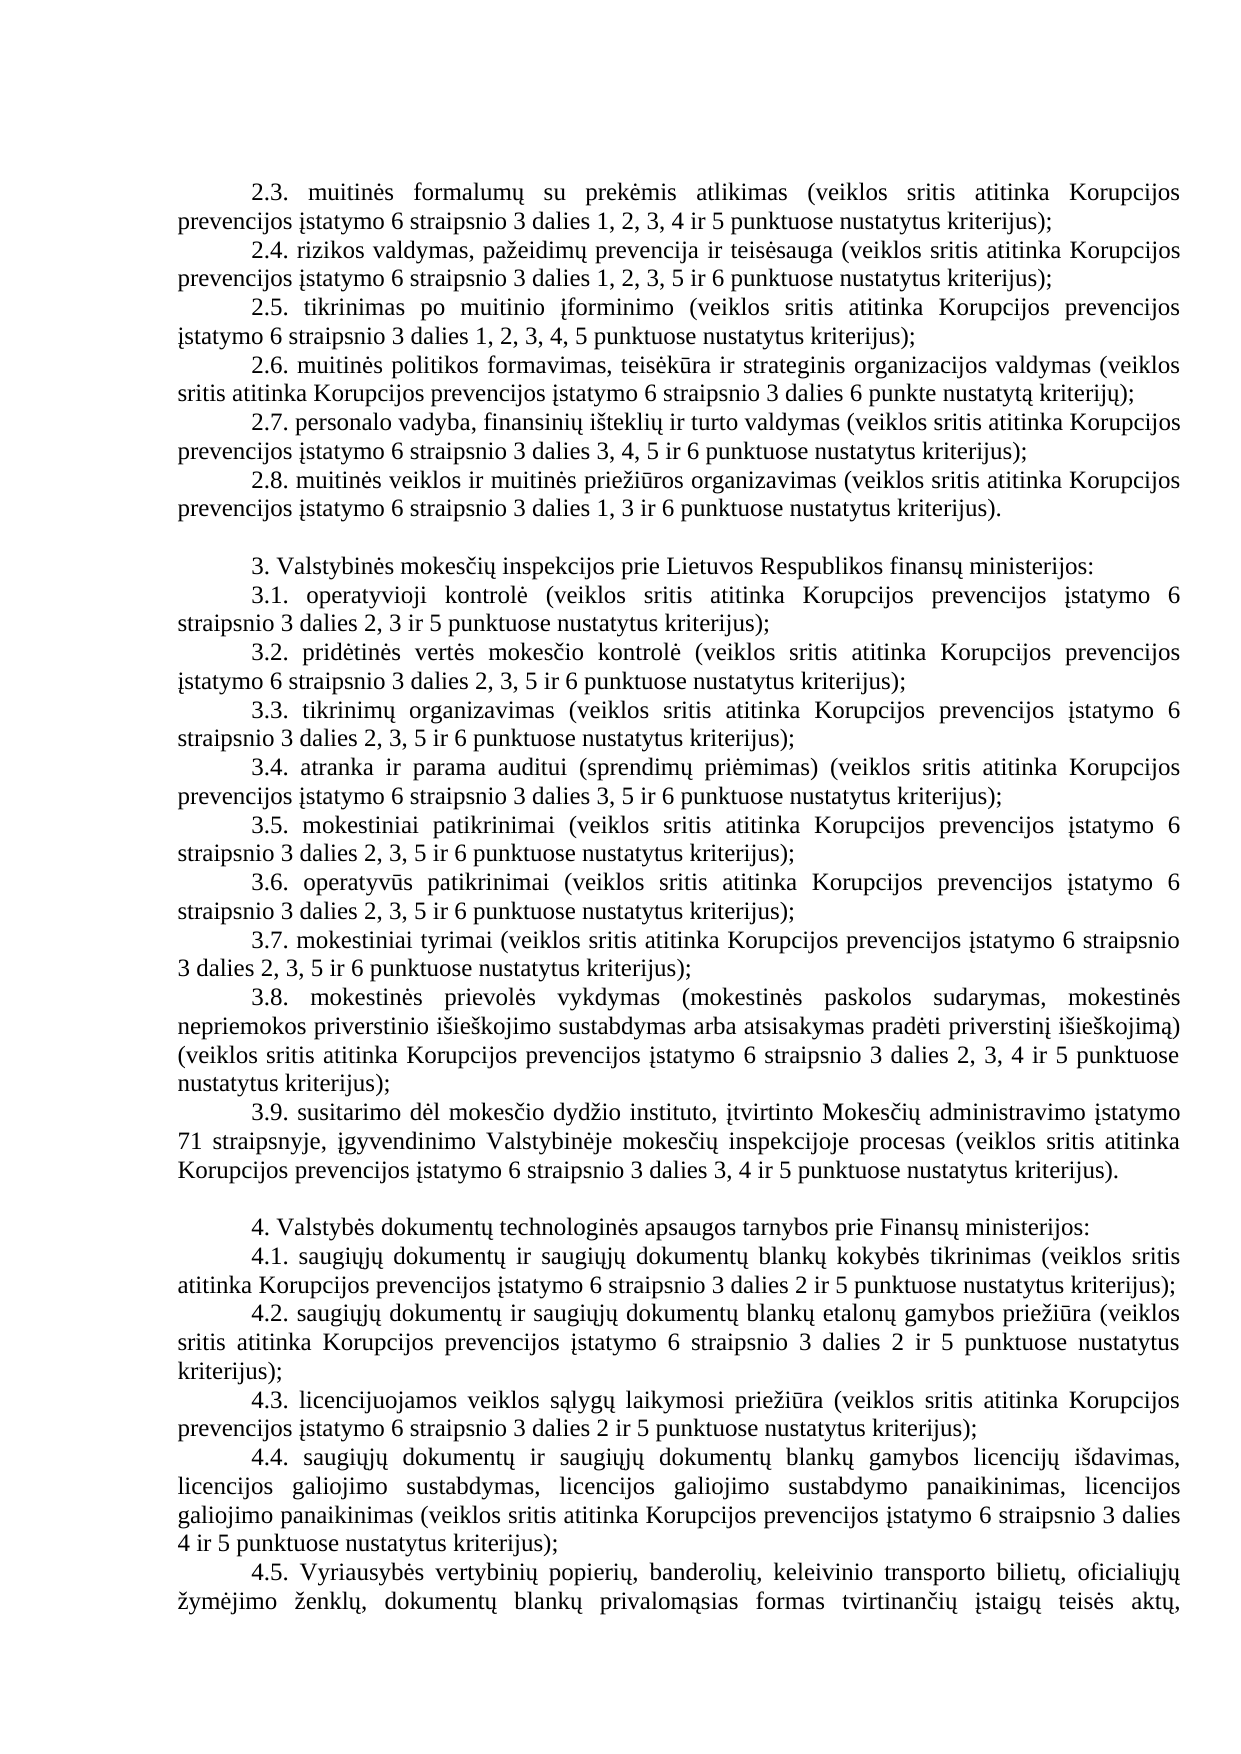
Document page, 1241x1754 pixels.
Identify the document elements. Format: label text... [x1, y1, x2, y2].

text 4.5. Vyriausybės vertybinių popierių, banderolių, keleivinio transporto bilietų, oficialiųjų žymėjimo ženklų, dokumentų blankų privalomąsias formas tvirtinančių įstaigų teisės aktų, [177, 1557, 1181, 1615]
text 2.3. muitinės formalumų su prekėmis atlikimas (veiklos sritis atitinka Korupcijos prevencijos įstatymo 6 straipsnio 3 dalies 1, 2, 3, 4 ir 5 punktuose nustatytus kriterijus); [177, 177, 1181, 235]
text 2.5. tikrinimas po muitinio įforminimo (veiklos sritis atitinka Korupcijos prevencijos įstatymo 6 straipsnio 3 dalies 1, 2, 3, 4, 5 punktuose nustatytus kriterijus); [177, 292, 1181, 350]
text 3.3. tikrinimų organizavimas (veiklos sritis atitinka Korupcijos prevencijos įstatymo 6 straipsnio 3 dalies 2, 3, 5 ir 6 punktuose nustatytus kriterijus); [177, 695, 1181, 752]
text 3.8. mokestinės prievolės vykdymas (mokestinės paskolos sudarymas, mokestinės nepriemokos priverstinio išieškojimo sustabdymas arba atsisakymas pradėti priverstinį išieškojimą) (veiklos sritis atitinka Korupcijos prevencijos įstatymo 6 straipsnio 3 dalies 2, 3, 4 ir 5 punktuose nustatytus kriterijus); [177, 982, 1181, 1097]
text 3.2. pridėtinės vertės mokesčio kontrolė (veiklos sritis atitinka Korupcijos prevencijos įstatymo 6 straipsnio 3 dalies 2, 3, 5 ir 6 punktuose nustatytus kriterijus); [177, 637, 1181, 695]
text 2.4. rizikos valdymas, pažeidimų prevencija ir teisėsauga (veiklos sritis atitinka Korupcijos prevencijos įstatymo 6 straipsnio 3 dalies 1, 2, 3, 5 ir 6 punktuose nustatytus kriterijus); [177, 235, 1181, 292]
text 4.3. licencijuojamos veiklos sąlygų laikymosi priežiūra (veiklos sritis atitinka Korupcijos prevencijos įstatymo 6 straipsnio 3 dalies 2 ir 5 punktuose nustatytus kriterijus); [177, 1385, 1181, 1442]
text 2.8. muitinės veiklos ir muitinės priežiūros organizavimas (veiklos sritis atitinka Korupcijos prevencijos įstatymo 6 straipsnio 3 dalies 1, 3 ir 6 punktuose nustatytus kriterijus). [177, 465, 1181, 522]
text 4.1. saugiųjų dokumentų ir saugiųjų dokumentų blankų kokybės tikrinimas (veiklos sritis atitinka Korupcijos prevencijos įstatymo 6 straipsnio 3 dalies 2 ir 5 punktuose nustatytus kriterijus); [177, 1241, 1181, 1298]
text 3.6. operatyvūs patikrinimai (veiklos sritis atitinka Korupcijos prevencijos įstatymo 6 straipsnio 3 dalies 2, 3, 5 ir 6 punktuose nustatytus kriterijus); [177, 867, 1181, 925]
text 3.4. atranka ir parama auditui (sprendimų priėmimas) (veiklos sritis atitinka Korupcijos prevencijos įstatymo 6 straipsnio 3 dalies 3, 5 ir 6 punktuose nustatytus kriterijus); [177, 752, 1181, 810]
text 4.2. saugiųjų dokumentų ir saugiųjų dokumentų blankų etalonų gamybos priežiūra (veiklos sritis atitinka Korupcijos prevencijos įstatymo 6 straipsnio 3 dalies 2 ir 5 punktuose nustatytus kriterijus); [177, 1298, 1181, 1385]
text 4. Valstybės dokumentų technologinės apsaugos tarnybos prie Finansų ministerijos: [177, 1212, 1181, 1241]
text 2.6. muitinės politikos formavimas, teisėkūra ir strateginis organizacijos valdymas (veiklos sritis atitinka Korupcijos prevencijos įstatymo 6 straipsnio 3 dalies 6 punkte nustatytą kriterijų); [177, 350, 1181, 407]
text 3.5. mokestiniai patikrinimai (veiklos sritis atitinka Korupcijos prevencijos įstatymo 6 straipsnio 3 dalies 2, 3, 5 ir 6 punktuose nustatytus kriterijus); [177, 810, 1181, 867]
text 3. Valstybinės mokesčių inspekcijos prie Lietuvos Respublikos finansų ministerijos: [177, 551, 1181, 580]
text 3.9. susitarimo dėl mokesčio dydžio instituto, įtvirtinto Mokesčių administravimo įstatymo 71 straipsnyje, įgyvendinimo Valstybinėje mokesčių inspekcijoje procesas (veiklos sritis atitinka Korupcijos prevencijos įstatymo 6 straipsnio 3 dalies 3, 4 ir 5 punktuose nustatytus kriterijus). [177, 1097, 1181, 1183]
text 2.7. personalo vadyba, finansinių išteklių ir turto valdymas (veiklos sritis atitinka Korupcijos prevencijos įstatymo 6 straipsnio 3 dalies 3, 4, 5 ir 6 punktuose nustatytus kriterijus); [177, 407, 1181, 465]
text 3.7. mokestiniai tyrimai (veiklos sritis atitinka Korupcijos prevencijos įstatymo 6 straipsnio 3 dalies 2, 3, 5 ir 6 punktuose nustatytus kriterijus); [177, 925, 1181, 982]
text 4.4. saugiųjų dokumentų ir saugiųjų dokumentų blankų gamybos licencijų išdavimas, licencijos galiojimo sustabdymas, licencijos galiojimo sustabdymo panaikinimas, licencijos galiojimo panaikinimas (veiklos sritis atitinka Korupcijos prevencijos įstatymo 6 straipsnio 3 dalies 4 ir 5 punktuose nustatytus kriterijus); [177, 1442, 1181, 1557]
text 3.1. operatyvioji kontrolė (veiklos sritis atitinka Korupcijos prevencijos įstatymo 6 straipsnio 3 dalies 2, 3 ir 5 punktuose nustatytus kriterijus); [177, 580, 1181, 637]
